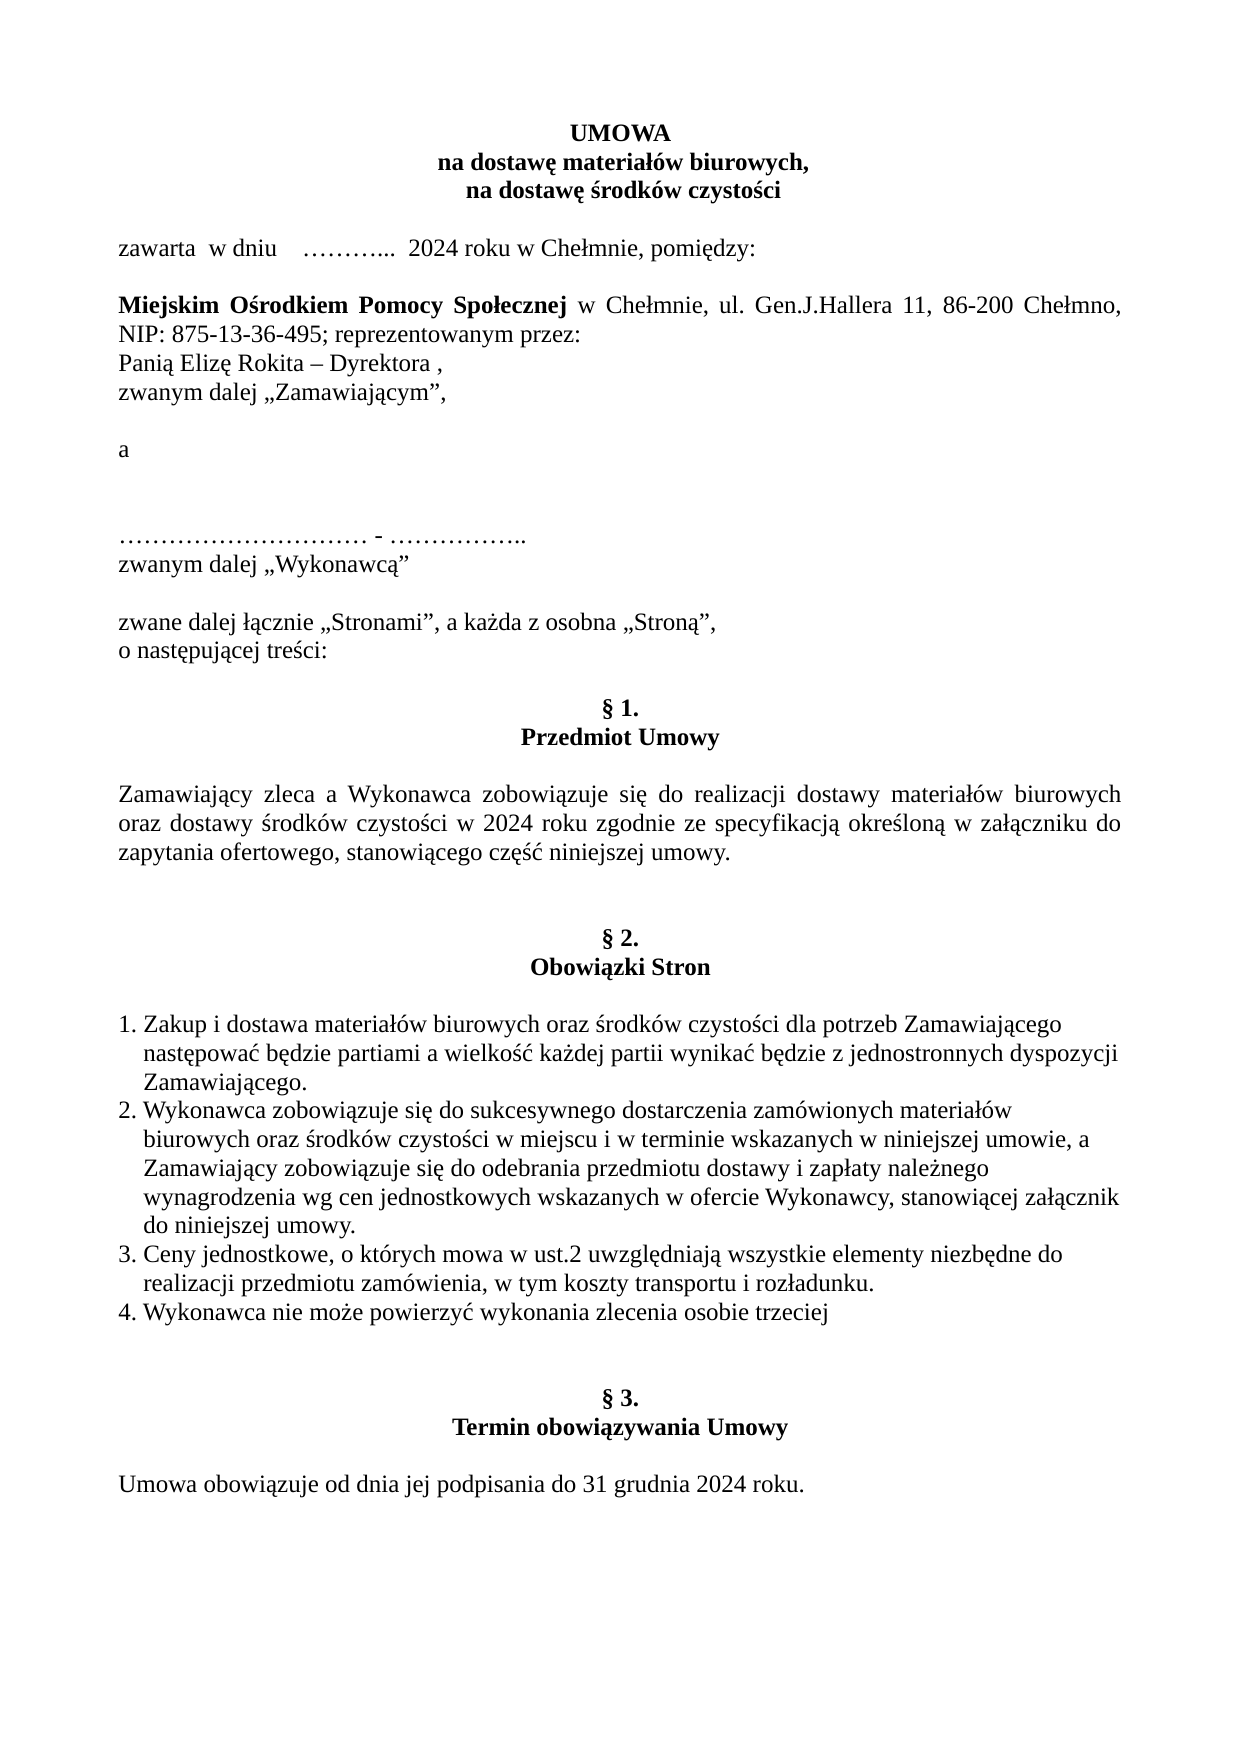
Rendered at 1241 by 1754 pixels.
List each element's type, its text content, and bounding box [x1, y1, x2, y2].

text § 2. [118, 923, 1122, 952]
text na dostawę środków czystości [118, 176, 1122, 204]
text zwanym dalej „Zamawiającym”, [118, 377, 1122, 406]
text Obowiązki Stron [118, 952, 1122, 981]
text Przedmiot Umowy [118, 722, 1122, 751]
text o następującej treści: [118, 636, 1122, 664]
text Zamawiający zobowiązuje się do odebrania przedmiotu dostawy i zapłaty należnego [118, 1153, 1122, 1182]
text zwanym dalej „Wykonawcą” [118, 549, 1122, 578]
text zawarta w dniu ………... 2024 roku w Chełmnie, pomiędzy: [118, 233, 1122, 262]
text 2. Wykonawca zobowiązuje się do sukcesywnego dostarczenia zamówionych materiałów [118, 1096, 1122, 1124]
text § 3. [118, 1383, 1122, 1412]
text Miejskim Ośrodkiem Pomocy Społecznej w Chełmnie, ul. Gen.J.Hallera 11, 86-200 Chełmno, NIP: 875-13-36-495; reprezentowanym przez: [118, 291, 1122, 348]
text Termin obowiązywania Umowy [118, 1412, 1122, 1441]
text Umowa obowiązuje od dnia jej podpisania do 31 grudnia 2024 roku. [118, 1469, 1122, 1498]
text § 1. [118, 693, 1122, 722]
text biurowych oraz środków czystości w miejscu i w terminie wskazanych w niniejszej umowie, a [118, 1124, 1122, 1153]
text Zamawiającego. [118, 1067, 1122, 1096]
text Panią Elizę Rokita – Dyrektora , [118, 348, 1122, 377]
text zwane dalej łącznie „Stronami”, a każda z osobna „Stroną”, [118, 607, 1122, 636]
text Zamawiający zleca a Wykonawca zobowiązuje się do realizacji dostawy materiałów biurowych oraz dostawy środków czystości w 2024 roku zgodnie ze specyfikacją określoną w załączniku do zapytania ofertowego, stanowiącego część niniejszej umowy. [118, 779, 1122, 866]
text wynagrodzenia wg cen jednostkowych wskazanych w ofercie Wykonawcy, stanowiącej załącznik [118, 1182, 1122, 1211]
text 4. Wykonawca nie może powierzyć wykonania zlecenia osobie trzeciej [118, 1297, 1122, 1326]
text 1. Zakup i dostawa materiałów biurowych oraz środków czystości dla potrzeb Zamawiającego [118, 1009, 1122, 1038]
text ………………………… - …………….. [118, 521, 1122, 549]
text do niniejszej umowy. [118, 1211, 1122, 1239]
text 3. Ceny jednostkowe, o których mowa w ust.2 uwzględniają wszystkie elementy niezbędne do [118, 1239, 1122, 1268]
text na dostawę materiałów biurowych, [118, 147, 1122, 176]
text UMOWA [118, 118, 1122, 147]
text realizacji przedmiotu zamówienia, w tym koszty transportu i rozładunku. [118, 1268, 1122, 1297]
text a [118, 434, 1122, 463]
text następować będzie partiami a wielkość każdej partii wynikać będzie z jednostronnych dyspozycji [118, 1038, 1122, 1067]
